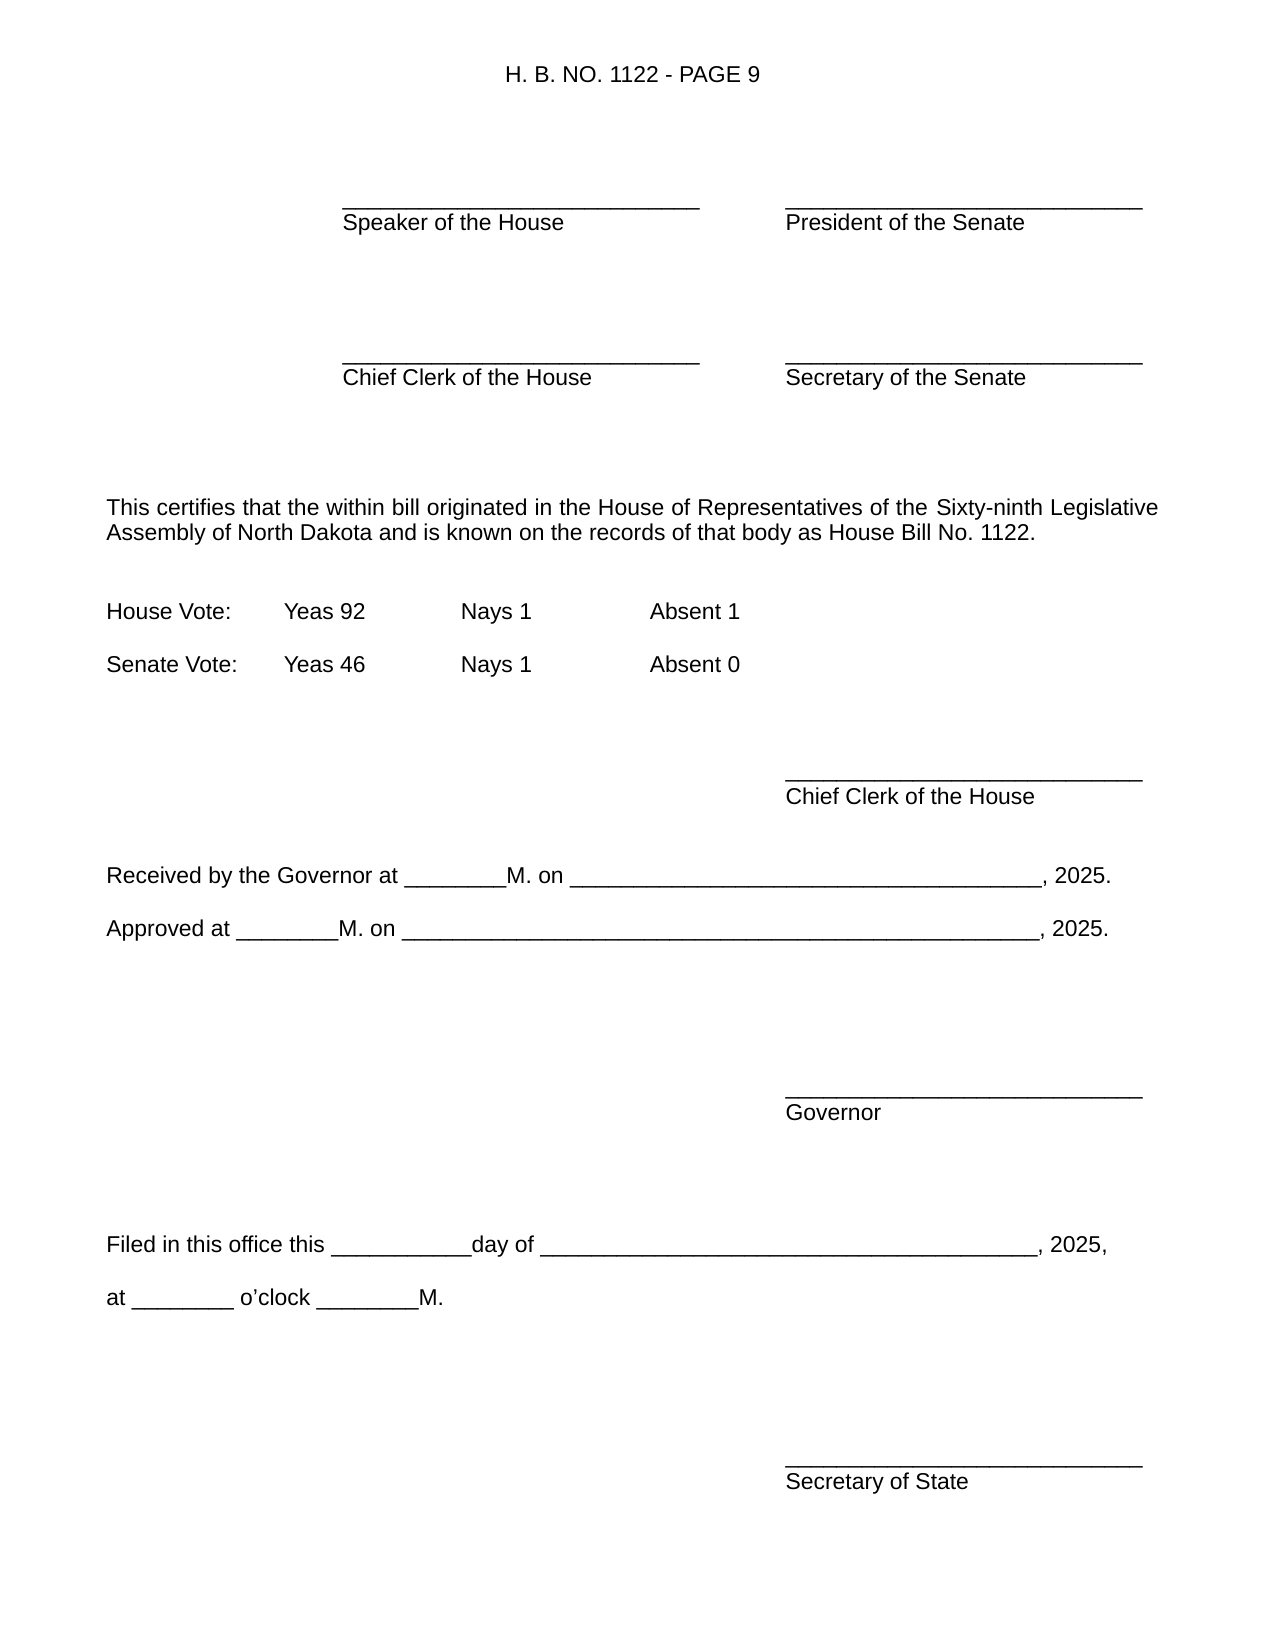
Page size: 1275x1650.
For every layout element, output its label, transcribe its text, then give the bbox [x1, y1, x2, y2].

text Speaker of the House President of the Senate [106, 211, 1158, 236]
text ____________________________ [106, 1442, 1158, 1468]
text Chief Clerk of the House Secretary of the Senate [106, 366, 1158, 391]
text Secretary of State [106, 1468, 1158, 1494]
text ____________________________ ____________________________ [106, 186, 1158, 211]
text House Vote: Yeas 92 Nays 1 Absent 1 [106, 598, 1158, 625]
text Senate Vote: Yeas 46 Nays 1 Absent 0 [106, 651, 1158, 677]
text ____________________________ [106, 1073, 1158, 1099]
text at ________ o’clock ________M. [106, 1283, 1158, 1310]
text Approved at ________M. on __________________________________________________, 2025. [106, 914, 1158, 941]
text ____________________________ ____________________________ [106, 341, 1158, 366]
text Received by the Governor at ________M. on _____________________________________, 2025. [106, 862, 1158, 888]
text Filed in this office this ___________day of _______________________________________, 2025, [106, 1231, 1158, 1257]
text Governor [106, 1099, 1158, 1125]
text Chief Clerk of the House [106, 783, 1158, 809]
text This certifies that the within bill originated in the House of Representatives of the Sixty-ninth Legislative Assembly of North Dakota and is known on the records of that body as House Bill No. 1122. [106, 496, 1158, 546]
text ____________________________ [106, 756, 1158, 783]
